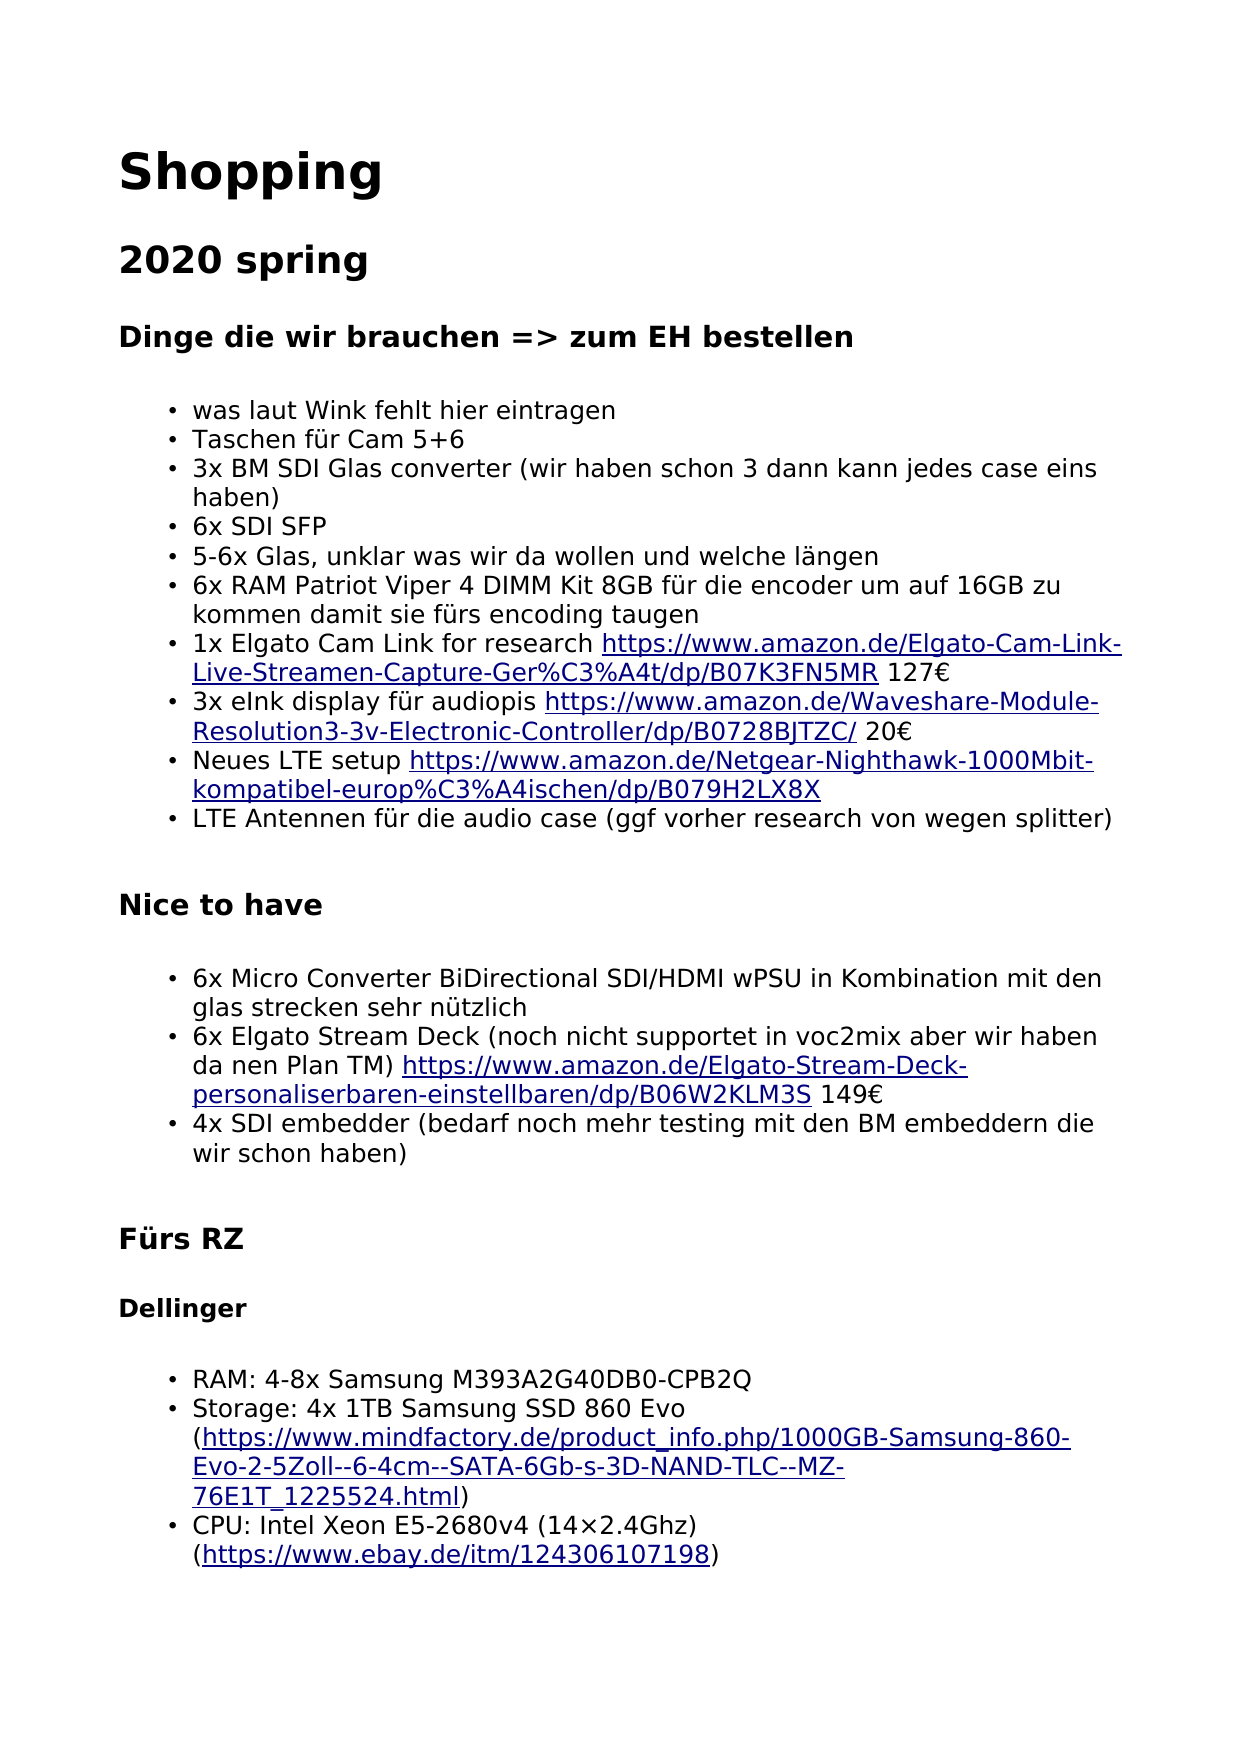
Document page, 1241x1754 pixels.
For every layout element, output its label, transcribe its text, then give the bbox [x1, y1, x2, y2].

list 6x Elgato Stream Deck (noch nicht supportet in voc2mix aber wir haben da nen Plan TM) https://www.amazon.de/Elgato-Stream-Deck-personaliserbaren-einstellbaren/dp/B06W2KLM3S 149€ [177, 1022, 1122, 1110]
list RAM: 4-8x Samsung M393A2G40DB0-CPB2Q [177, 1365, 1122, 1394]
list Storage: 4x 1TB Samsung SSD 860 Evo (https://www.mindfactory.de/product_info.php/1000GB-Samsung-860-Evo-2-5Zoll--6-4cm--SATA-6Gb-s-3D-NAND-TLC--MZ-76E1T_1225524.html) [177, 1394, 1122, 1511]
subtitle 2020 spring [118, 239, 1122, 282]
list 3x eInk display für audiopis https://www.amazon.de/Waveshare-Module-Resolution3-3v-Electronic-Controller/dp/B0728BJTZC/ 20€ [177, 688, 1122, 746]
list 1x Elgato Cam Link for research https://www.amazon.de/Elgato-Cam-Link-Live-Streamen-Capture-Ger%C3%A4t/dp/B07K3FN5MR 127€ [177, 629, 1122, 688]
subtitle Fürs RZ [118, 1222, 1122, 1256]
list was laut Wink fehlt hier eintragen [177, 396, 1122, 425]
list 6x Micro Converter BiDirectional SDI/HDMI wPSU in Kombination mit den glas strecken sehr nützlich [177, 964, 1122, 1022]
list Taschen für Cam 5+6 [177, 425, 1122, 454]
list CPU: Intel Xeon E5-2680v4 (14×2.4Ghz) (https://www.ebay.de/itm/124306107198) [177, 1511, 1122, 1569]
list 4x SDI embedder (bedarf noch mehr testing mit den BM embeddern die wir schon haben) [177, 1110, 1122, 1168]
list LTE Antennen für die audio case (ggf vorher research von wegen splitter) [177, 804, 1122, 833]
list 3x BM SDI Glas converter (wir haben schon 3 dann kann jedes case eins haben) [177, 454, 1122, 513]
subtitle Dinge die wir brauchen => zum EH bestellen [118, 320, 1122, 354]
subtitle Shopping [118, 143, 1122, 201]
list 5-6x Glas, unklar was wir da wollen und welche längen [177, 542, 1122, 571]
subtitle Nice to have [118, 888, 1122, 922]
list Neues LTE setup https://www.amazon.de/Netgear-Nighthawk-1000Mbit-kompatibel-europ%C3%A4ischen/dp/B079H2LX8X [177, 746, 1122, 804]
subtitle Dellinger [118, 1294, 1122, 1323]
list 6x SDI SFP [177, 513, 1122, 542]
list 6x RAM Patriot Viper 4 DIMM Kit 8GB für die encoder um auf 16GB zu kommen damit sie fürs encoding taugen [177, 571, 1122, 629]
